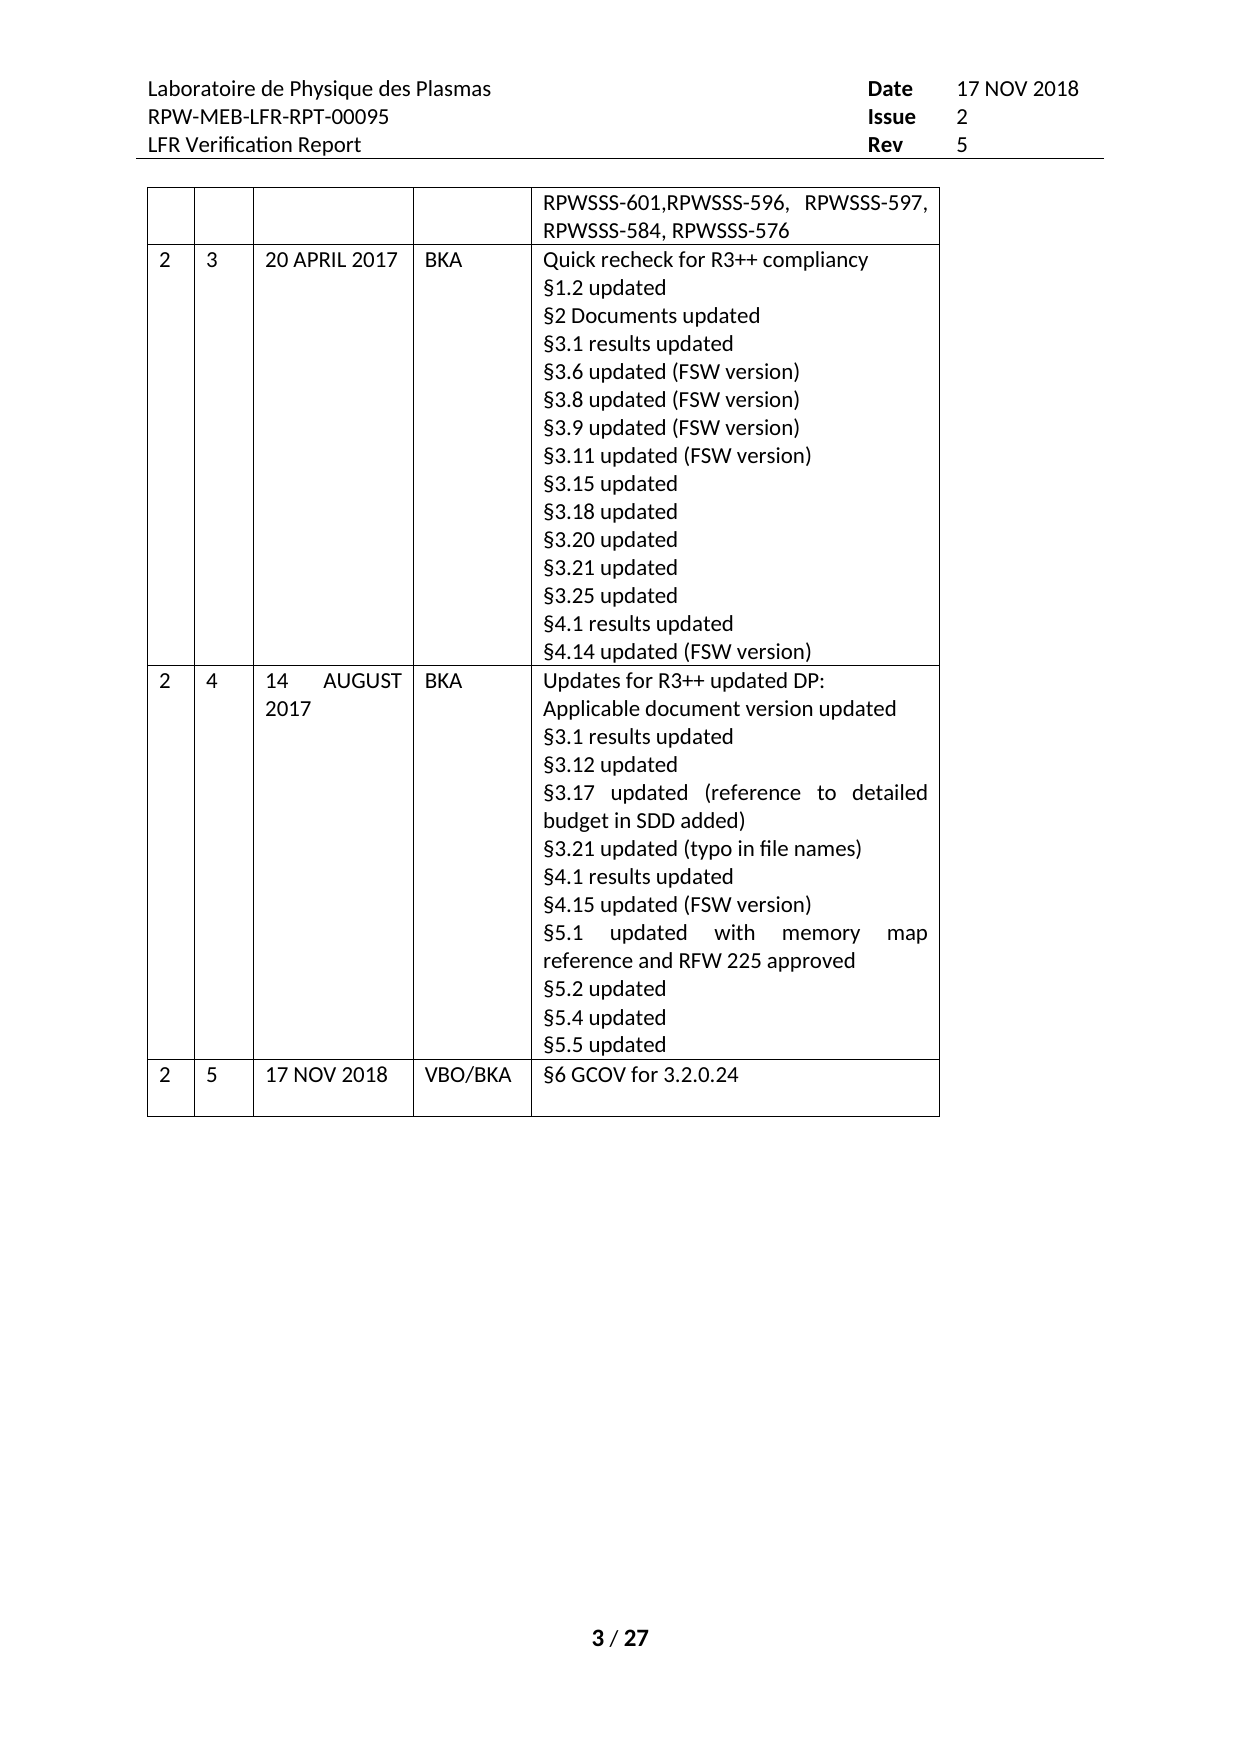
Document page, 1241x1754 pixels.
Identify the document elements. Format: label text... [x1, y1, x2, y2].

table_cell §6 GCOV for 3.2.0.24 [532, 1060, 939, 1116]
table_cell 2 [148, 666, 194, 1059]
table_cell 5 [195, 1060, 253, 1116]
table_cell 4 [195, 666, 253, 1059]
table_cell 17 NOV 2018 [254, 1060, 413, 1116]
table_cell 14 AUGUST 2017 [254, 666, 413, 1059]
table_cell [195, 188, 253, 244]
table_cell Quick recheck for R3++ compliancy §1.2 updated §2 Documents updated §3.1 results updated §3.6 updated (FSW version) §3.8 updated (FSW version) §3.9 updated (FSW version) §3.11 updated (FSW version) §3.15 updated §3.18 updated §3.20 updated §3.21 updated §3.25 updated §4.1 results updated §4.14 updated (FSW version) [532, 245, 939, 665]
table_cell RPWSSS-601,RPWSSS-596, RPWSSS-597, RPWSSS-584, RPWSSS-576 [532, 188, 939, 244]
table_cell Updates for R3++ updated DP: Applicable document version updated §3.1 results updated §3.12 updated §3.17 updated (reference to detailed budget in SDD added) §3.21 updated (typo in file names) §4.1 results updated §4.15 updated (FSW version) §5.1 updated with memory map reference and RFW 225 approved §5.2 updated §5.4 updated §5.5 updated [532, 666, 939, 1059]
table_cell [148, 188, 194, 244]
table_cell 2 [148, 1060, 194, 1116]
table_cell 20 APRIL 2017 [254, 245, 413, 665]
table_cell [254, 188, 413, 244]
table_cell [414, 188, 531, 244]
table_cell 2 [148, 245, 194, 665]
table_cell BKA [414, 666, 531, 1059]
table_cell BKA [414, 245, 531, 665]
table_cell VBO/BKA [414, 1060, 531, 1116]
table_cell 3 [195, 245, 253, 665]
